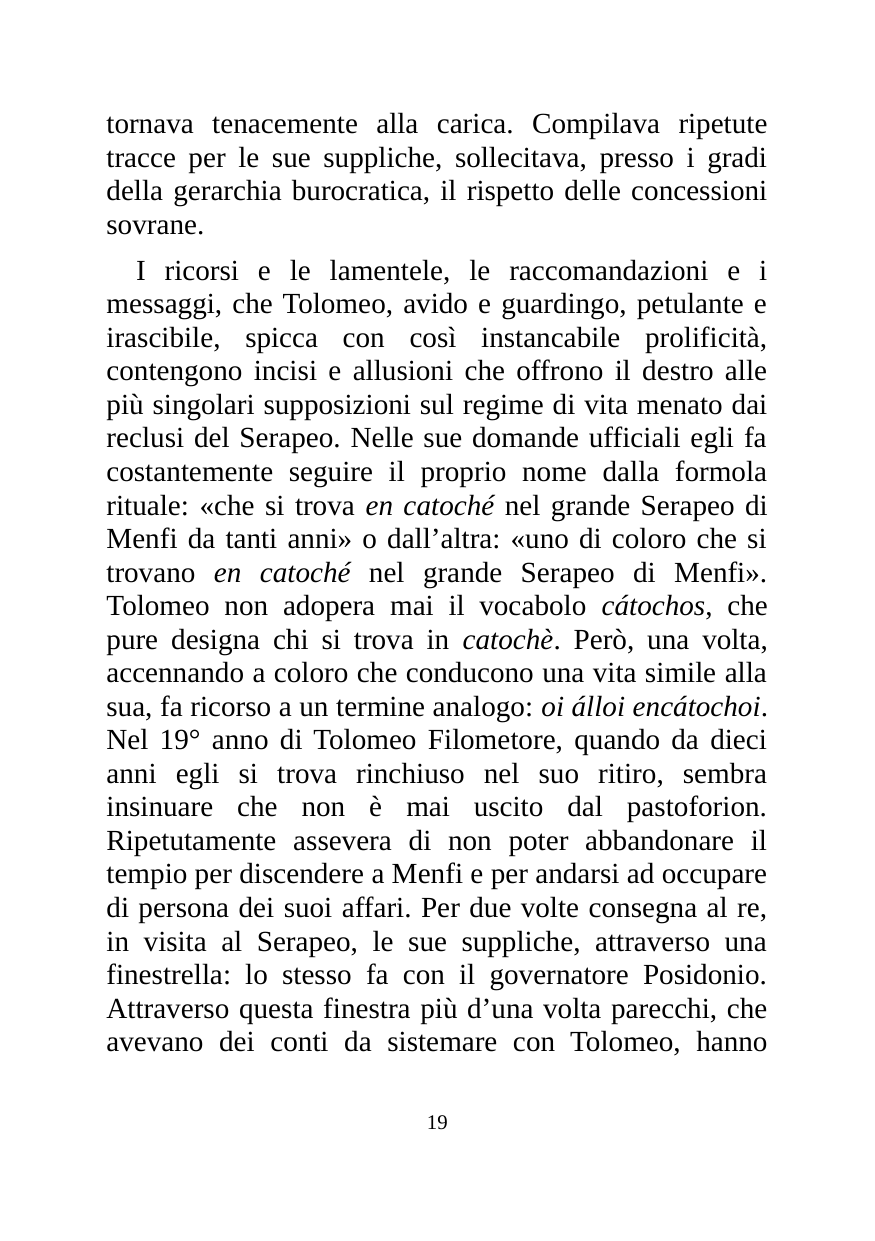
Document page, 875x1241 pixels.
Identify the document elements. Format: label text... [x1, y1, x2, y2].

text tornava tenacemente alla carica. Compilava ripetute tracce per le sue suppliche, sollecitava, presso i gradi della gerarchia burocratica, il rispetto delle concessioni sovrane. [106, 106, 768, 240]
text I ricorsi e le lamentele, le raccomandazioni e i messaggi, che Tolomeo, avido e guardingo, petulante e irascibile, spicca con così instancabile prolificità, contengono incisi e allusioni che offrono il destro alle più singolari supposizioni sul regime di vita menato dai reclusi del Serapeo. Nelle sue domande ufficiali egli fa costantemente seguire il proprio nome dalla formola rituale: «che si trova en catoché nel grande Serapeo di Menfi da tanti anni» o dall’altra: «uno di coloro che si trovano en catoché nel grande Serapeo di Menfi». Tolomeo non adopera mai il vocabolo cátochos, che pure designa chi si trova in catochè. Però, una volta, accennando a coloro che conducono una vita simile alla sua, fa ricorso a un termine analogo: oi álloi encátochoi. Nel 19° anno di Tolomeo Filometore, quando da dieci anni egli si trova rinchiuso nel suo ritiro, sembra insinuare che non è mai uscito dal pastoforion. Ripetutamente assevera di non poter abbandonare il tempio per discendere a Menfi e per andarsi ad occupare di persona dei suoi affari. Per due volte consegna al re, in visita al Serapeo, le sue suppliche, attraverso una finestrella: lo stesso fa con il governatore Posidonio. Attraverso questa finestra più d’una volta parecchi, che avevano dei conti da sistemare con Tolomeo, hanno [106, 253, 768, 1058]
